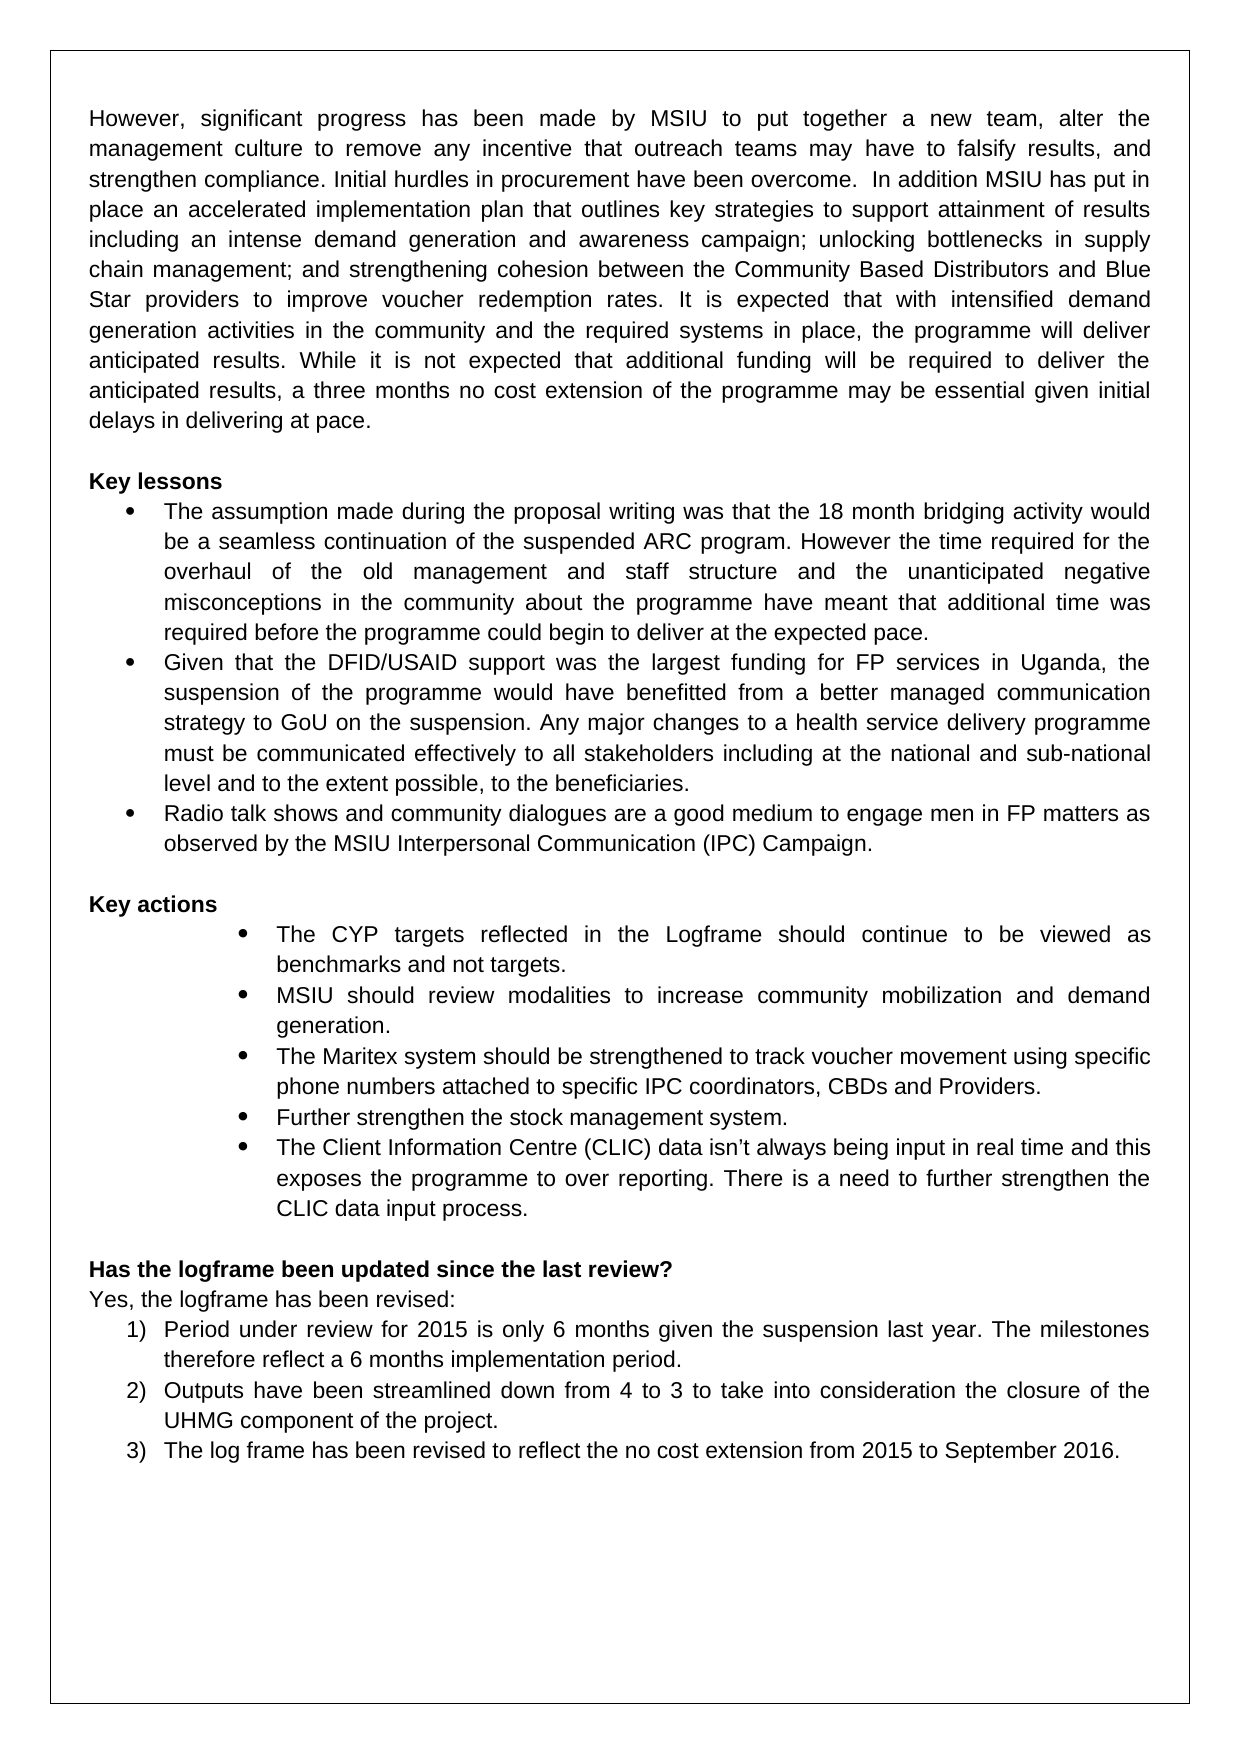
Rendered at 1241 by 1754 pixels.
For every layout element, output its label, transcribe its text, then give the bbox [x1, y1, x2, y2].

list The Client Information Centre (CLIC) data isn’t always being input in real time and this exposes the programme to over reporting. There is a need to further strengthen the CLIC data input process. [239, 1134, 1152, 1222]
list The assumption made during the proposal writing was that the 18 month bridging activity would be a seamless continuation of the suspended ARC program. However the time required for the overhaul of the old management and staff structure and the unanticipated negative misconceptions in the community about the programme have meant that additional time was required before the programme could begin to deliver at the expected pace. [126, 498, 1152, 645]
text Yes, the logframe has been revised: [89, 1286, 1152, 1312]
list The CYP targets reflected in the Logframe should continue to be viewed as benchmarks and not targets. [239, 921, 1152, 978]
list MSIU should review modalities to increase community mobilization and demand generation. [239, 982, 1152, 1039]
list The Maritex system should be strengthened to track voucher movement using specific phone numbers attached to specific IPC coordinators, CBDs and Providers. [239, 1043, 1152, 1100]
list Period under review for 2015 is only 6 months given the suspension last year. The milestones therefore reflect a 6 months implementation period. [126, 1316, 1152, 1373]
text Key lessons [89, 468, 1152, 494]
list However, significant progress has been made by MSIU to put together a new team, alter the management culture to remove any incentive that outreach teams may have to falsify results, and strengthen compliance. Initial hurdles in procurement have been overcome. In addition MSIU has put in place an accelerated implementation plan that outlines key strategies to support attainment of results including an intense demand generation and awareness campaign; unlocking bottlenecks in supply chain management; and strengthening cohesion between the Community Based Distributors and Blue Star providers to improve voucher redemption rates. It is expected that with intensified demand generation activities in the community and the required systems in place, the programme will deliver anticipated results. While it is not expected that additional funding will be required to deliver the anticipated results, a three months no cost extension of the programme may be essential given initial delays in delivering at pace. [89, 105, 1152, 433]
text Key actions [89, 891, 1152, 917]
list Radio talk shows and community dialogues are a good medium to engage men in FP matters as observed by the MSIU Interpersonal Communication (IPC) Campaign. [126, 800, 1152, 856]
text Has the logframe been updated since the last review? [89, 1256, 1152, 1282]
list Further strengthen the stock management system. [239, 1103, 1152, 1130]
list The log frame has been revised to reflect the no cost extension from 2015 to September 2016. [126, 1437, 1152, 1463]
list Outputs have been streamlined down from 4 to 3 to take into consideration the closure of the UHMG component of the project. [126, 1377, 1152, 1433]
list Given that the DFID/USAID support was the largest funding for FP services in Uganda, the suspension of the programme would have benefitted from a better managed communication strategy to GoU on the suspension. Any major changes to a health service delivery programme must be communicated effectively to all stakeholders including at the national and sub-national level and to the extent possible, to the beneficiaries. [126, 649, 1152, 796]
